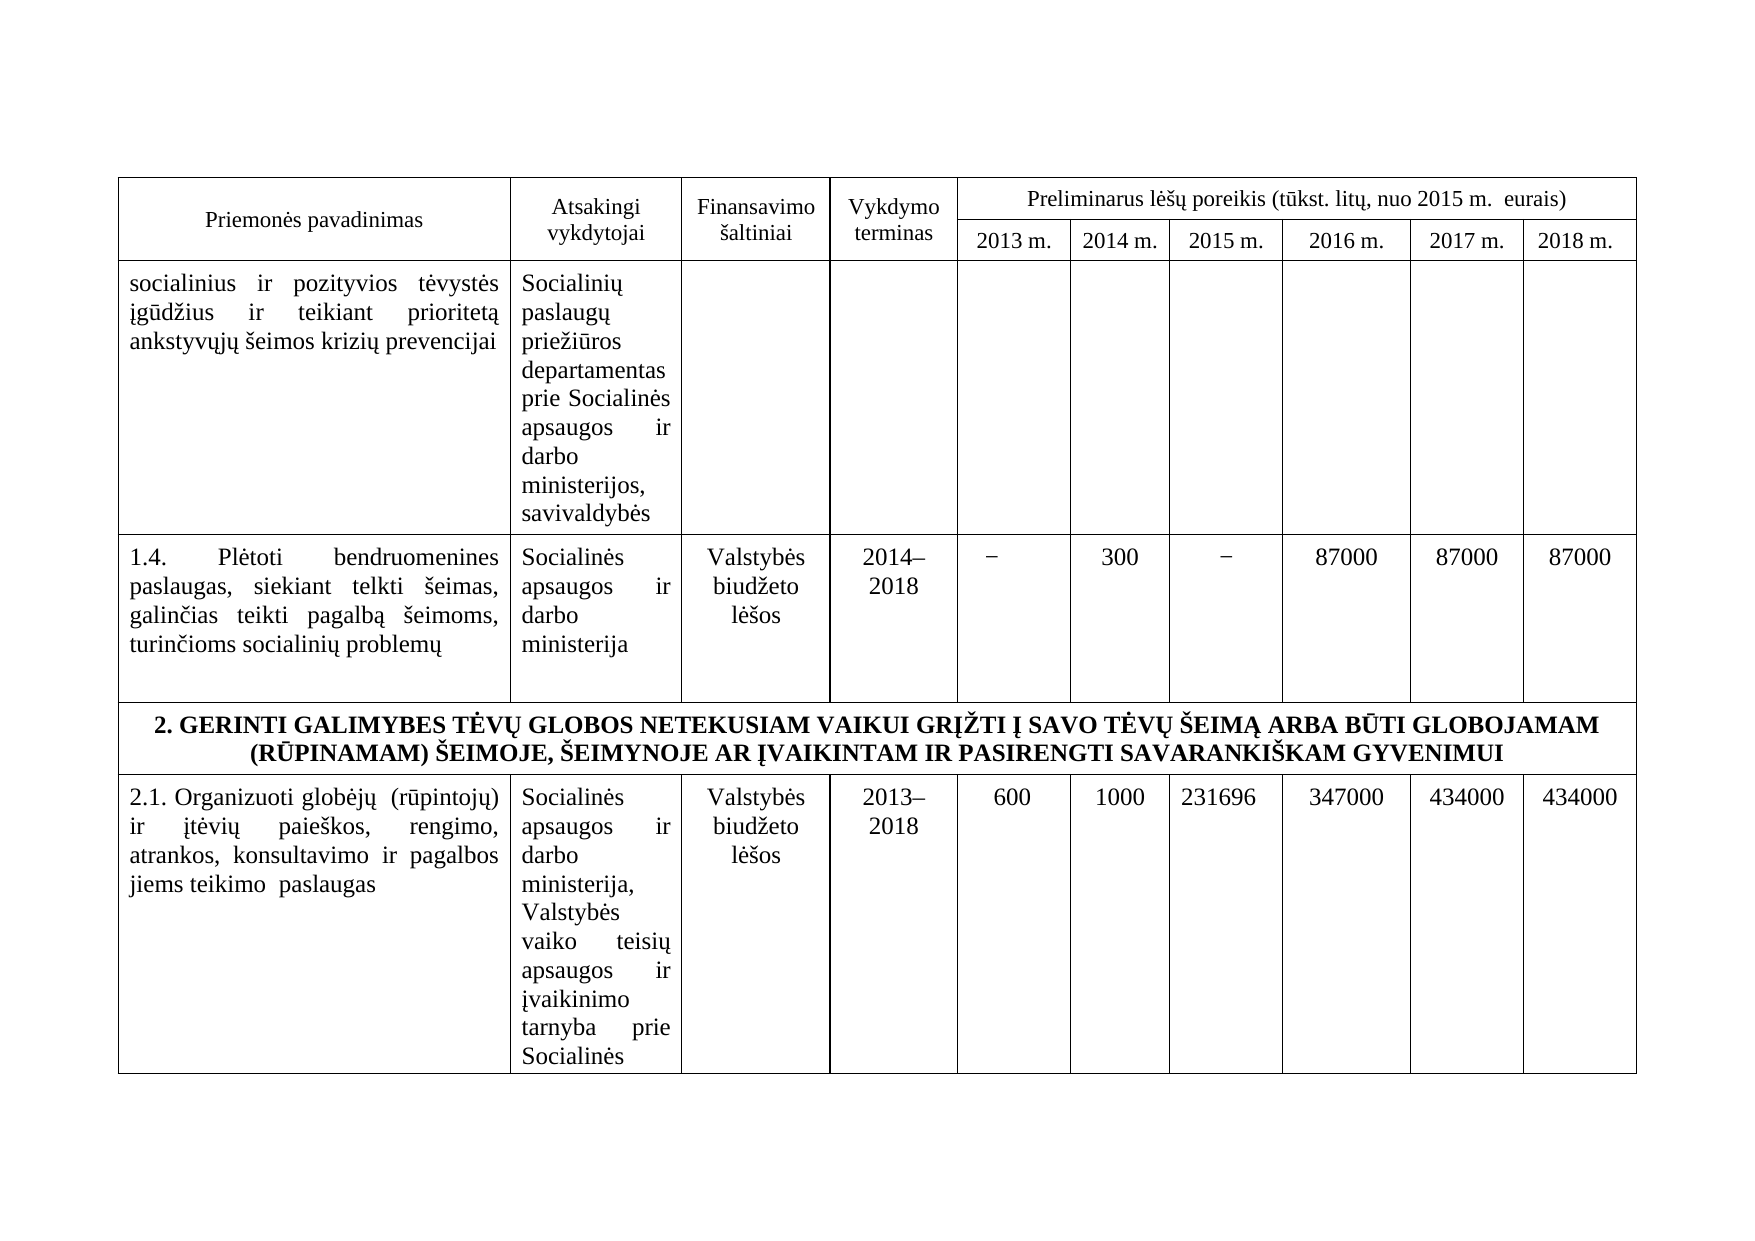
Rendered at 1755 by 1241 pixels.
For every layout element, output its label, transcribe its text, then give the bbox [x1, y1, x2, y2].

table_cell Socialinės apsaugos ir darbo ministerija [511, 535, 681, 702]
table_cell 2016 m. [1283, 220, 1410, 260]
table_cell [831, 261, 957, 534]
table_header Priemonės pavadinimas [119, 178, 510, 260]
table_cell − [958, 535, 1070, 702]
table_header Atsakingi vykdytojai [511, 178, 681, 260]
table_cell 87000 [1411, 535, 1523, 702]
table_cell 347000 [1283, 775, 1410, 1073]
table_cell socialinius ir pozityvios tėvystės įgūdžius ir teikiant prioritetą ankstyvųjų šeimos krizių prevencijai [119, 261, 510, 534]
table_cell 2015 m. [1170, 220, 1282, 260]
table_cell Valstybės biudžeto lėšos [682, 535, 829, 702]
table_cell 2018 m. [1524, 220, 1636, 260]
table_cell [1071, 261, 1169, 534]
table_cell [1170, 261, 1282, 534]
table_cell Socialinių paslaugų priežiūros departamentas prie Socialinės apsaugos ir darbo ministerijos, savivaldybės [511, 261, 681, 534]
table_header Finansavimo šaltiniai [682, 178, 829, 260]
table_cell 2.1. Organizuoti globėjų (rūpintojų) ir įtėvių paieškos, rengimo, atrankos, konsultavimo ir pagalbos jiems teikimo paslaugas [119, 775, 510, 1073]
table_cell 2014 m. [1071, 220, 1169, 260]
table_cell 2013 m. [958, 220, 1070, 260]
table_cell 434000 [1411, 775, 1523, 1073]
table_cell [958, 261, 1070, 534]
table_cell 2013–2018 [831, 775, 957, 1073]
table_cell − [1170, 535, 1282, 702]
table_cell 1.4. Plėtoti bendruomenines paslaugas, siekiant telkti šeimas, galinčias teikti pagalbą šeimoms, turinčioms socialinių problemų [119, 535, 510, 702]
table_cell [1524, 261, 1636, 534]
table_cell 231696 [1170, 775, 1282, 1073]
table_cell 2014–2018 [831, 535, 957, 702]
table_cell 2. GERINTI GALIMYBES TĖVŲ GLOBOS NETEKUSIAM VAIKUI GRĮŽTI Į SAVO TĖVŲ ŠEIMĄ ARBA BŪTI GLOBOJAMAM (RŪPINAMAM) ŠEIMOJE, ŠEIMYNOJE AR ĮVAIKINTAM IR PASIRENGTI SAVARANKIŠKAM GYVENIMUI [119, 703, 1636, 774]
table_cell 2017 m. [1411, 220, 1523, 260]
table_cell 87000 [1283, 535, 1410, 702]
table_cell 87000 [1524, 535, 1636, 702]
table_cell 300 [1071, 535, 1169, 702]
table_cell [1411, 261, 1523, 534]
table_header Preliminarus lėšų poreikis (tūkst. litų, nuo 2015 m. eurais) [958, 178, 1636, 219]
table_cell Socialinės apsaugos ir darbo ministerija, Valstybės vaiko teisių apsaugos ir įvaikinimo tarnyba prie Socialinės [511, 775, 681, 1073]
table_cell 1000 [1071, 775, 1169, 1073]
table_cell Valstybės biudžeto lėšos [682, 775, 829, 1073]
table_header Vykdymo terminas [831, 178, 957, 260]
table_cell [682, 261, 829, 534]
table_cell [1283, 261, 1410, 534]
table_cell 434000 [1524, 775, 1636, 1073]
table_cell 600 [958, 775, 1070, 1073]
